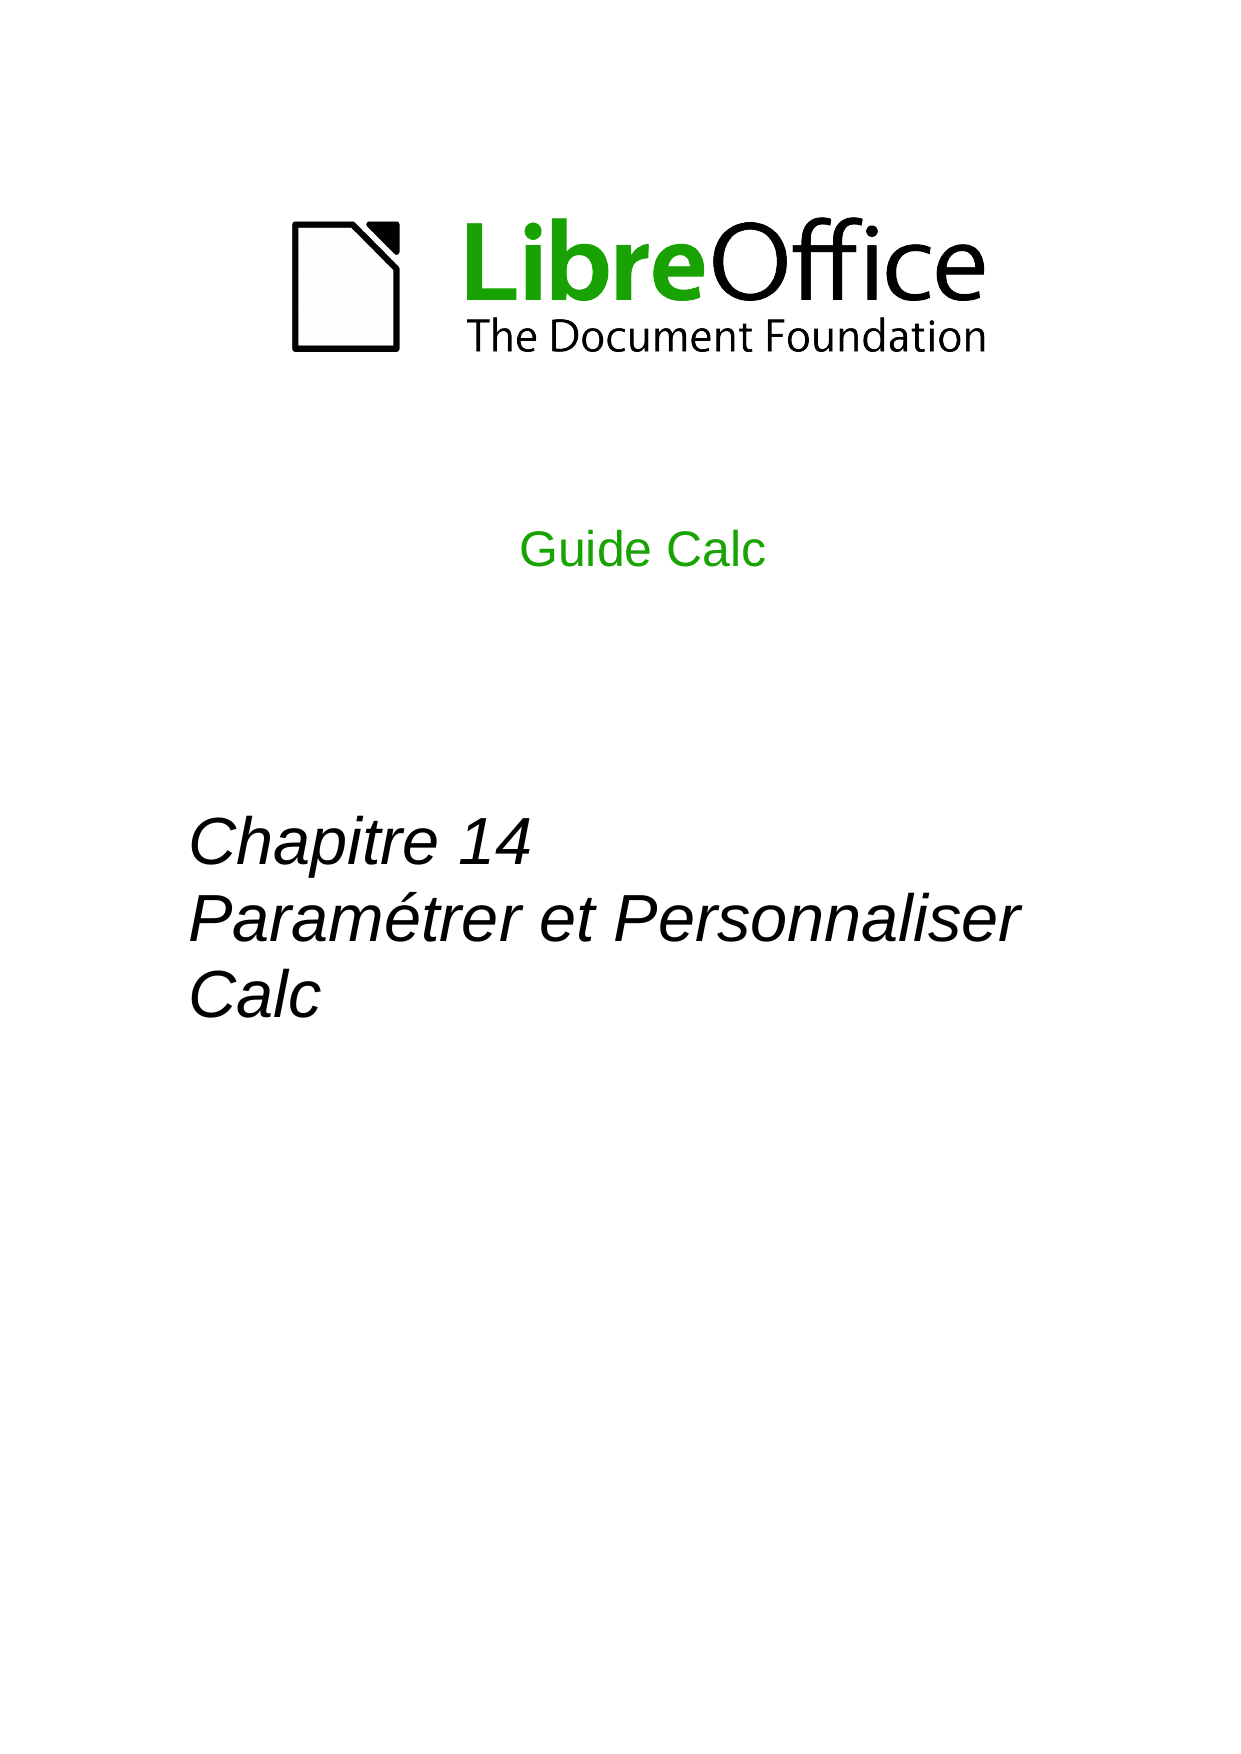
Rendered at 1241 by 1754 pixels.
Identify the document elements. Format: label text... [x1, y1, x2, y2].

text Guide Calc [188, 519, 1098, 577]
subtitle Chapitre 14 Paramétrer et Personnaliser Calc [188, 802, 1098, 1032]
picture [250, 186, 1035, 387]
